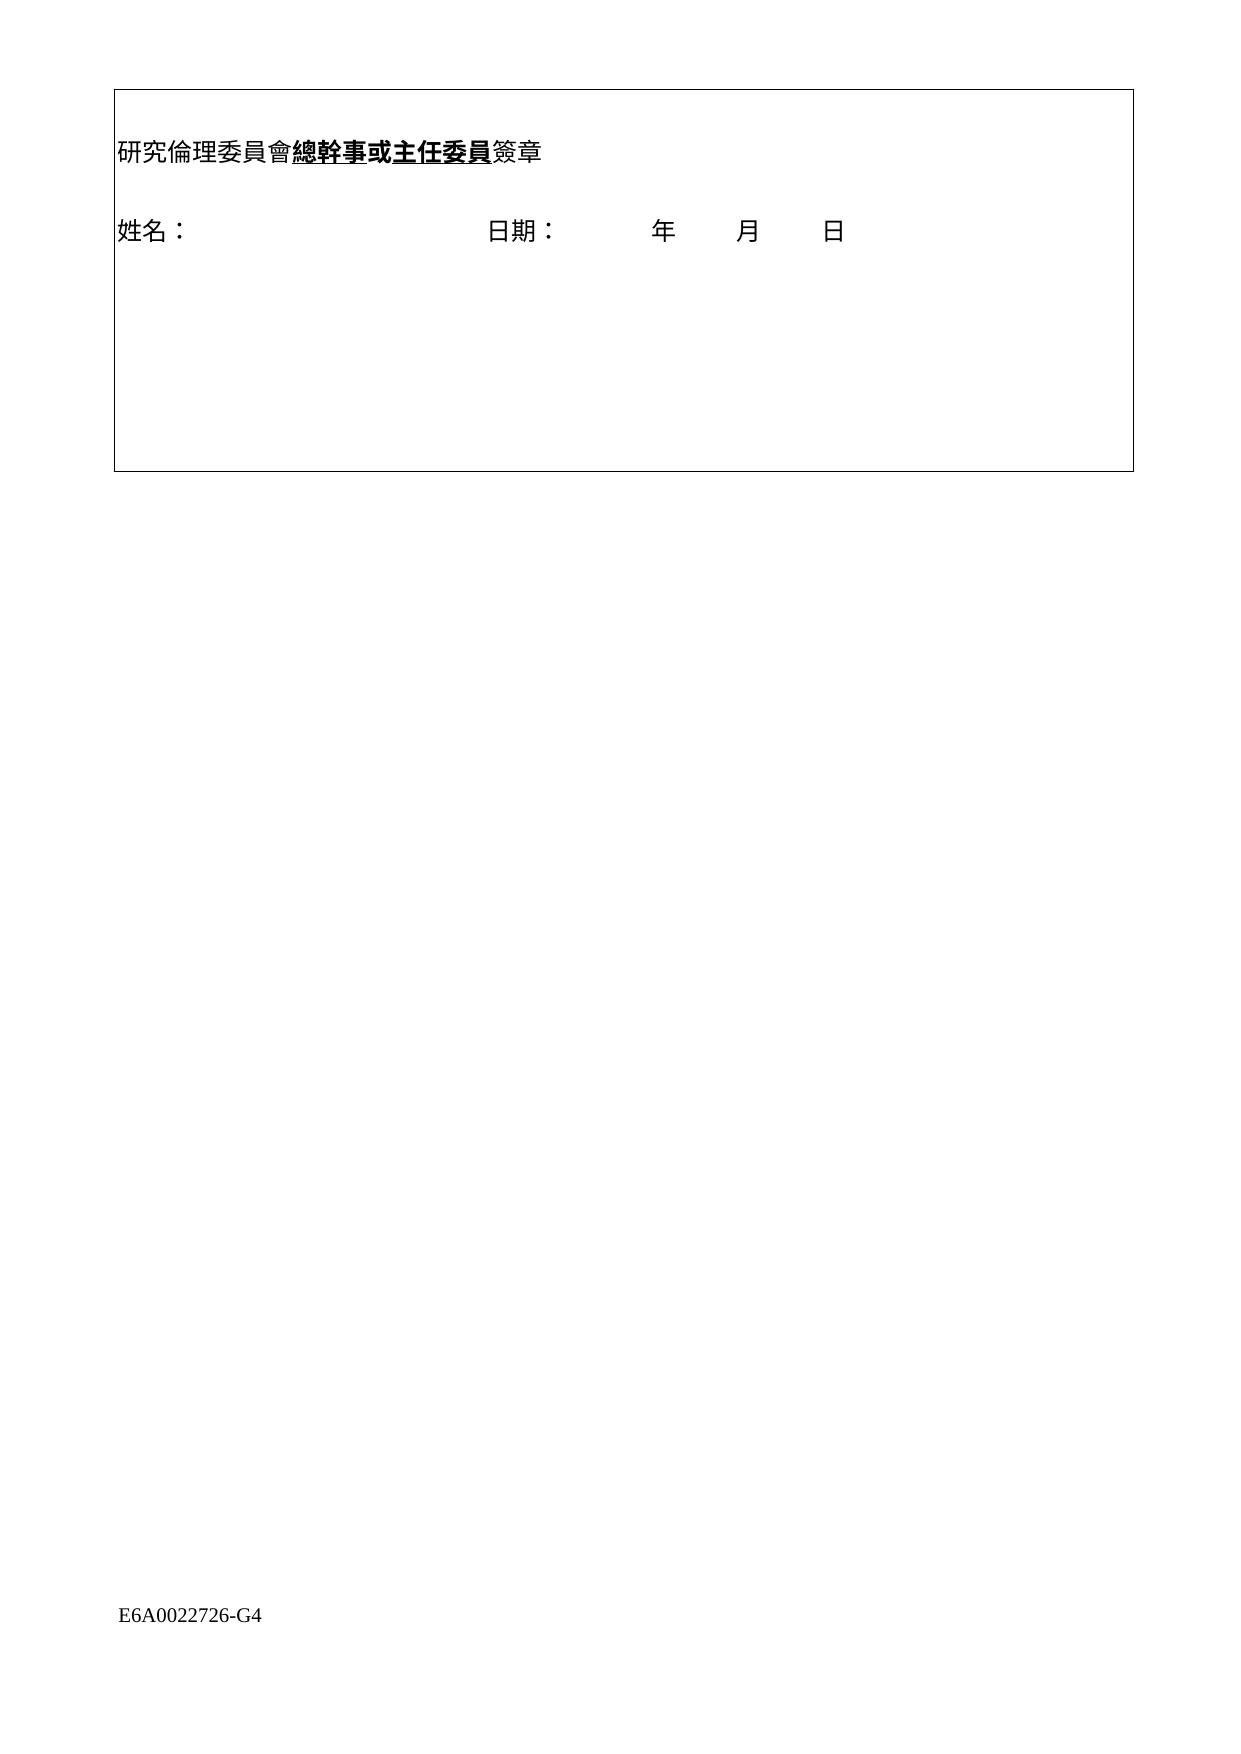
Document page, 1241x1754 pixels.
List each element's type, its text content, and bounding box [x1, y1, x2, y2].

table_cell 研究倫理委員會總幹事或主任委員簽章 姓名： 日期： 年 月 日 [115, 90, 1133, 471]
